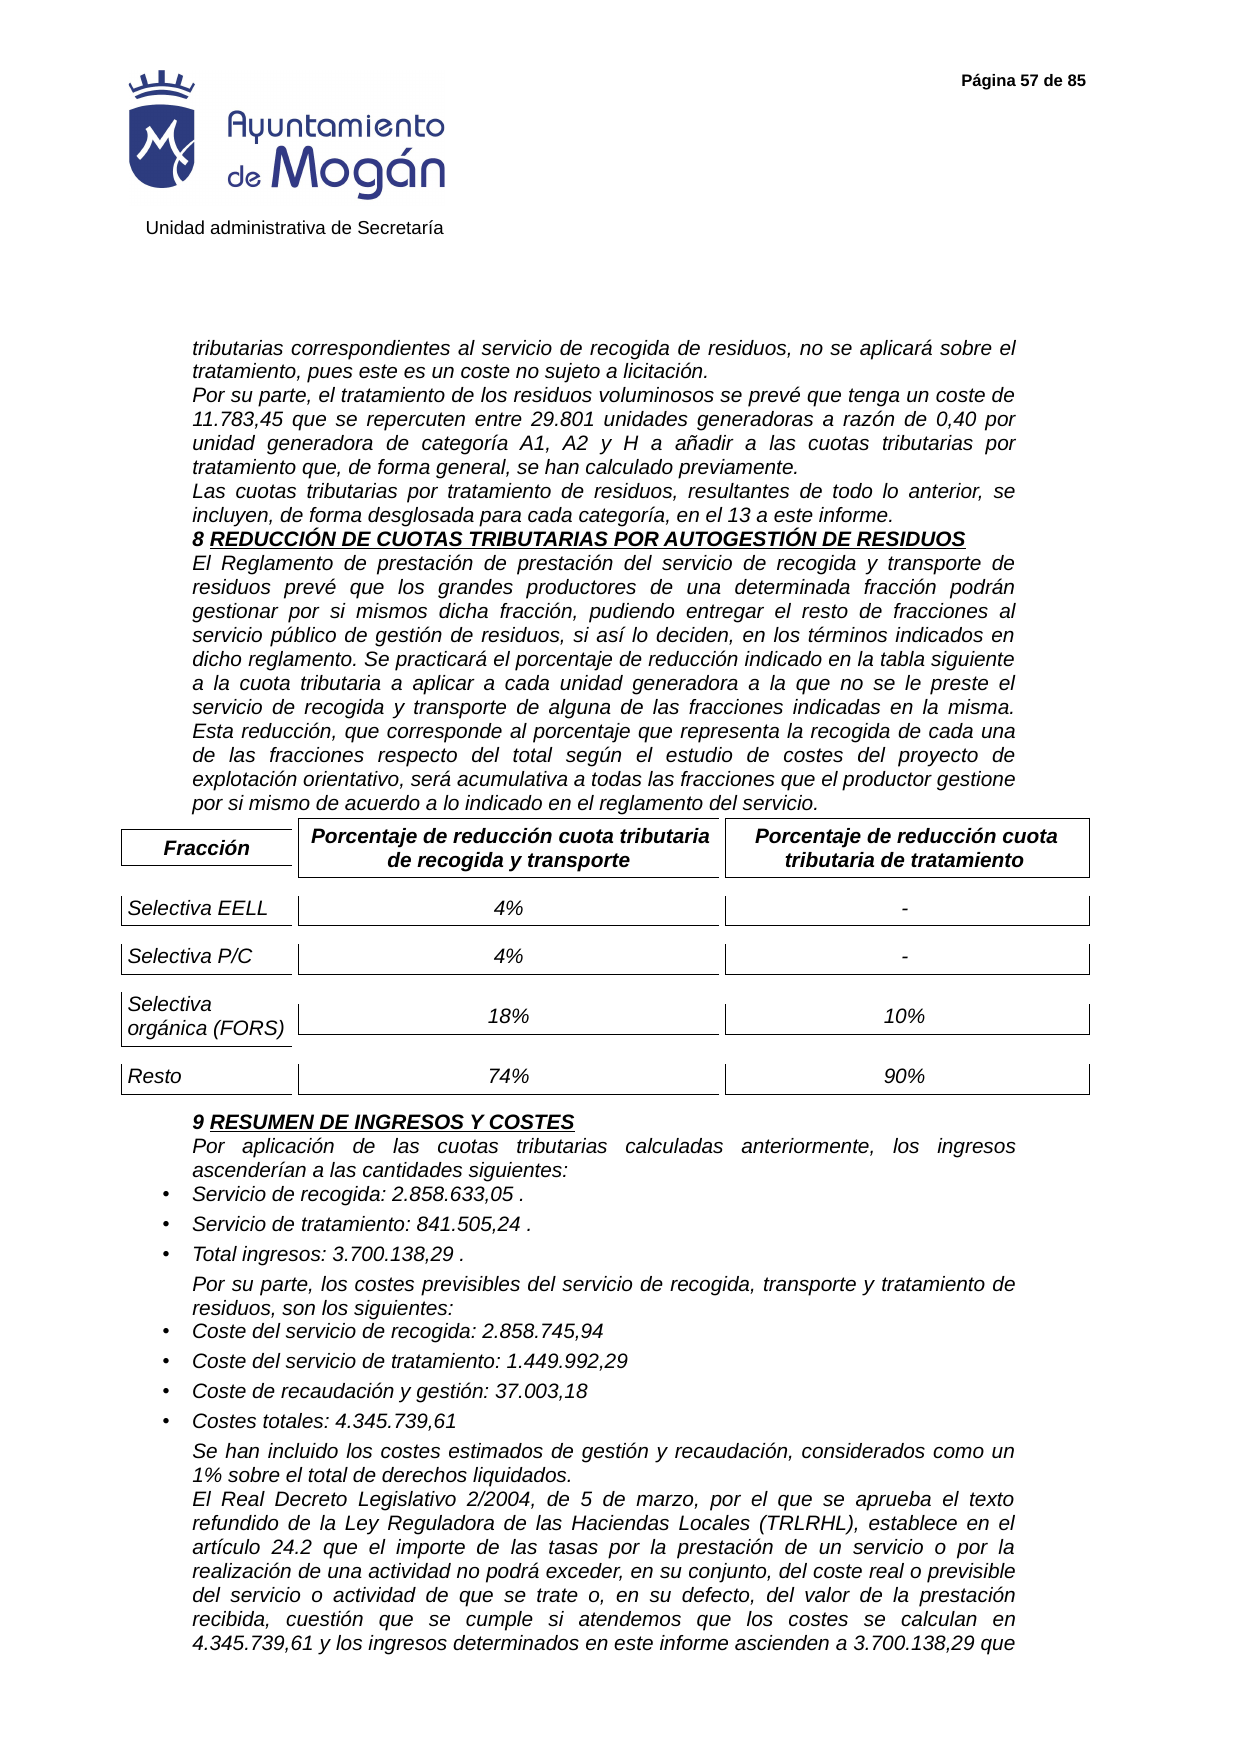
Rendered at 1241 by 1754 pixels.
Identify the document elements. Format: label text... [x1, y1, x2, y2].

list Servicio de recogida: 2.858.633,05 . [162, 1181, 1019, 1206]
table_cell Selectiva EELL [118, 893, 295, 941]
list Total ingresos: 3.700.138,29 . [162, 1241, 1019, 1266]
text 8 REDUCCIÓN DE CUOTAS TRIBUTARIAS POR AUTOGESTIÓN DE RESIDUOS [192, 527, 1019, 551]
text Las cuotas tributarias por tratamiento de residuos, resultantes de todo lo anterior, se incluyen, de forma desglosada para cada categoría, en el 13 a este informe. [192, 479, 1019, 527]
table_cell - [722, 893, 1092, 941]
list Coste del servicio de tratamiento: 1.449.992,29 [162, 1349, 1019, 1373]
table_cell 18% [295, 989, 722, 1061]
picture [128, 70, 445, 206]
table_cell - [722, 941, 1092, 989]
text Por aplicación de las cuotas tributarias calculadas anteriormente, los ingresos ascenderían a las cantidades siguientes: [192, 1133, 1019, 1181]
list Coste del servicio de recogida: 2.858.745,94 [162, 1319, 1019, 1343]
text El Reglamento de prestación de prestación del servicio de recogida y transporte de residuos prevé que los grandes productores de una determinada fracción podrán gestionar por si mismos dicha fracción, pudiendo entregar el resto de fracciones al servicio público de gestión de residuos, si así lo deciden, en los términos indicados en dicho reglamento. Se practicará el porcentaje de reducción indicado en la tabla siguiente a la cuota tributaria a aplicar a cada unidad generadora a la que no se le preste el servicio de recogida y transporte de alguna de las fracciones indicadas en la misma. Esta reducción, que corresponde al porcentaje que representa la recogida de cada una de las fracciones respecto del total según el estudio de costes del proyecto de explotación orientativo, será acumulativa a todas las fracciones que el productor gestione por si mismo de acuerdo a lo indicado en el reglamento del servicio. [192, 551, 1019, 814]
list Servicio de tratamiento: 841.505,24 . [162, 1211, 1019, 1236]
table_cell Resto [118, 1061, 295, 1109]
table_cell 74% [295, 1061, 722, 1109]
text 9 RESUMEN DE INGRESOS Y COSTES [192, 1109, 1019, 1133]
table_cell Selectiva orgánica (FORS) [118, 989, 295, 1061]
table_header Porcentaje de reducción cuota tributaria de tratamiento [722, 815, 1092, 893]
table_cell 4% [295, 893, 722, 941]
text Por su parte, el tratamiento de los residuos voluminosos se prevé que tenga un coste de 11.783,45 que se repercuten entre 29.801 unidades generadoras a razón de 0,40 por unidad generadora de categoría A1, A2 y H a añadir a las cuotas tributarias por tratamiento que, de forma general, se han calculado previamente. [192, 383, 1019, 479]
text Se han incluido los costes estimados de gestión y recaudación, considerados como un 1% sobre el total de derechos liquidados. [192, 1439, 1019, 1487]
table_cell 10% [722, 989, 1092, 1061]
table_cell 90% [722, 1061, 1092, 1109]
table_header Fracción [118, 815, 295, 893]
text Por su parte, los costes previsibles del servicio de recogida, transporte y tratamiento de residuos, son los siguientes: [192, 1271, 1019, 1319]
list Costes totales: 4.345.739,61 [162, 1409, 1019, 1433]
table_cell 4% [295, 941, 722, 989]
table_cell Selectiva P/C [118, 941, 295, 989]
list Coste de recaudación y gestión: 37.003,18 [162, 1379, 1019, 1403]
text tributarias correspondientes al servicio de recogida de residuos, no se aplicará sobre el tratamiento, pues este es un coste no sujeto a licitación. [192, 335, 1019, 383]
table_header Porcentaje de reducción cuota tributaria de recogida y transporte [295, 815, 722, 893]
text El Real Decreto Legislativo 2/2004, de 5 de marzo, por el que se aprueba el texto refundido de la Ley Reguladora de las Haciendas Locales (TRLRHL), establece en el artículo 24.2 que el importe de las tasas por la prestación de un servicio o por la realización de una actividad no podrá exceder, en su conjunto, del coste real o previsible del servicio o actividad de que se trate o, en su defecto, del valor de la prestación recibida, cuestión que se cumple si atendemos que los costes se calculan en 4.345.739,61 y los ingresos determinados en este informe ascienden a 3.700.138,29 que [192, 1487, 1019, 1655]
